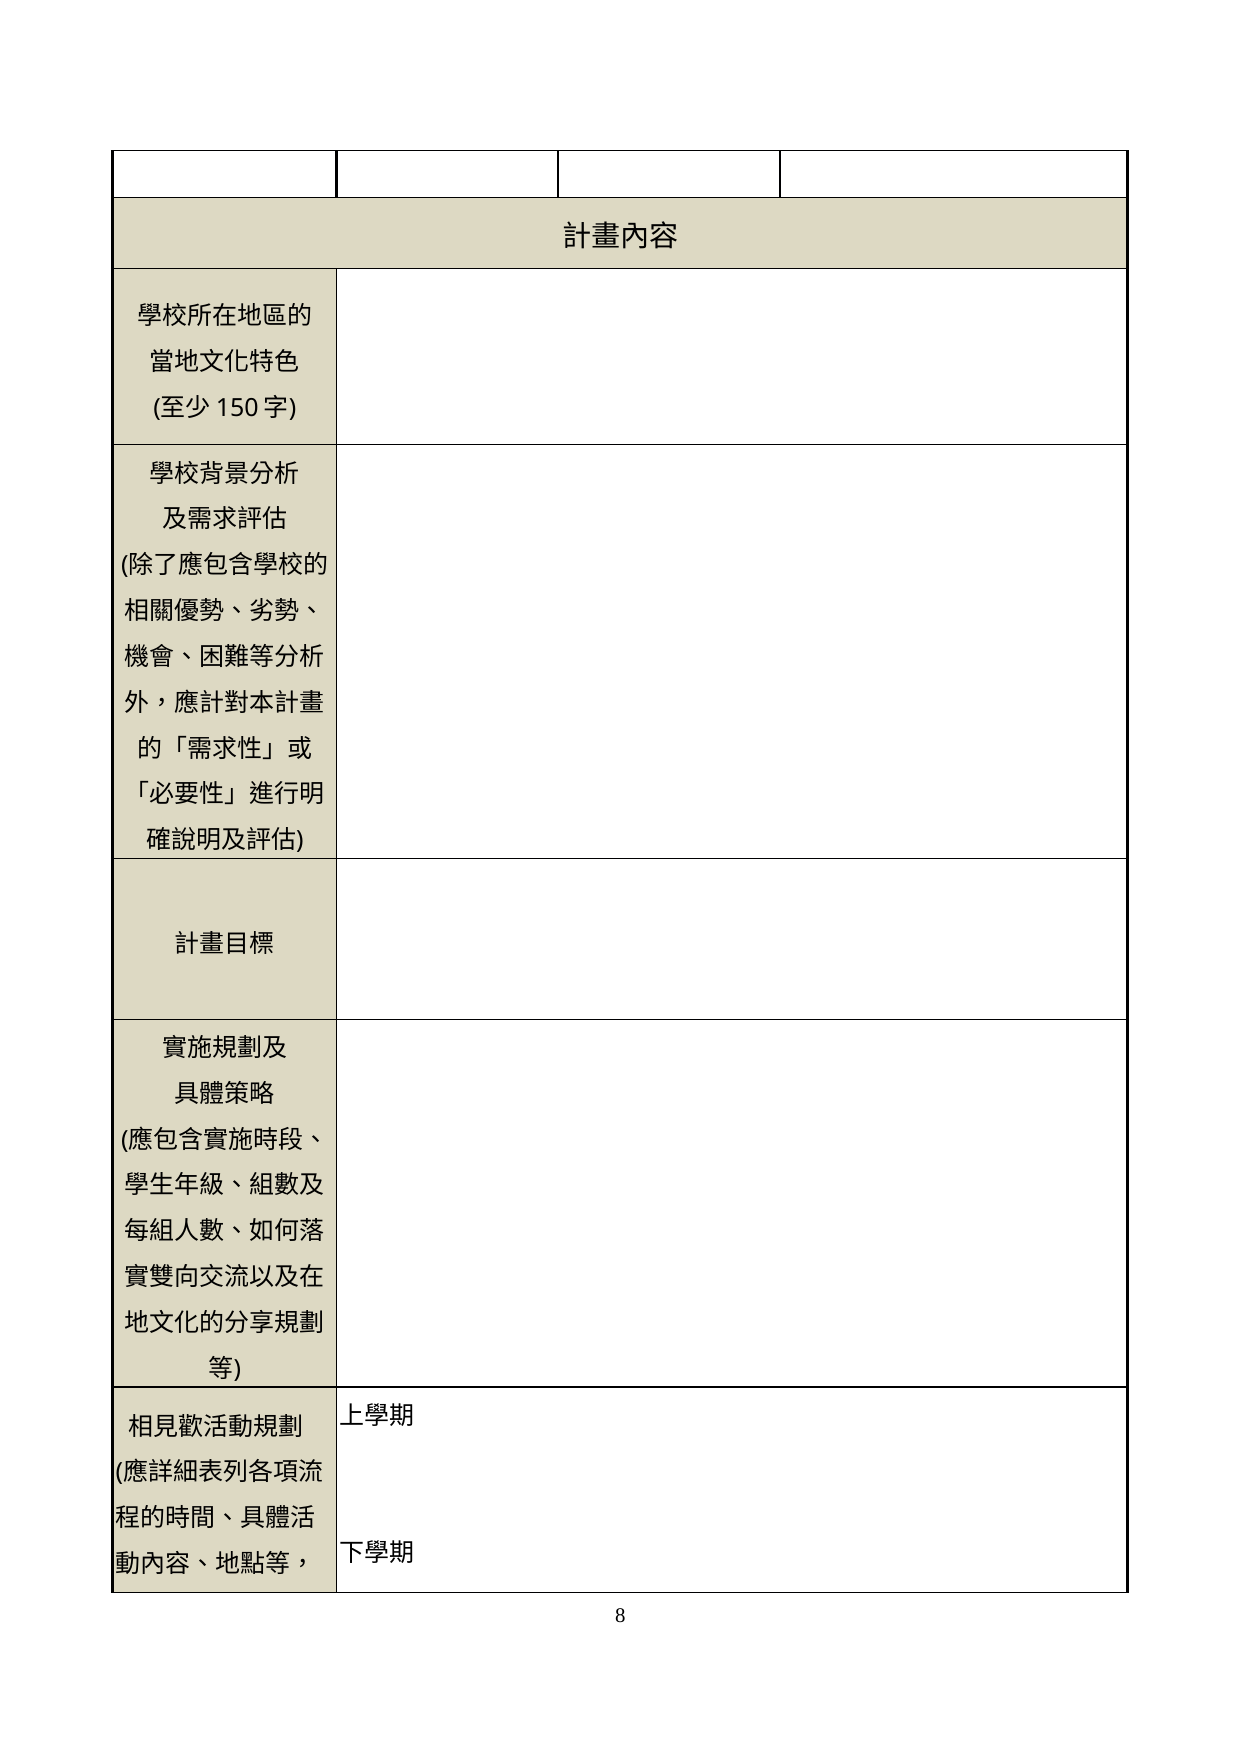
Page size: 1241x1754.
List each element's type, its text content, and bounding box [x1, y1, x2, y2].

table_cell 實施規劃及 具體策略 (應包含實施時段、學生年級、組數及每組人數、如何落實雙向交流以及在地文化的分享規劃等) [114, 1020, 336, 1386]
table_cell 學校背景分析 及需求評估 (除了應包含學校的相關優勢、劣勢、機會、困難等分析外，應計對本計畫的「需求性」或「必要性」進行明確說明及評估) [114, 445, 336, 858]
table_cell [338, 151, 557, 197]
table_cell 學校所在地區的 當地文化特色 (至少150字) [114, 269, 336, 444]
table_cell [559, 151, 779, 197]
table_cell [337, 269, 1126, 444]
table_cell 計畫內容 [114, 198, 1126, 268]
table_cell [337, 859, 1126, 1019]
table_cell [337, 445, 1126, 858]
table_cell [337, 1020, 1126, 1386]
table_cell [781, 151, 1126, 197]
table_cell 上學期 下學期 [337, 1388, 1126, 1592]
table_cell 相見歡活動規劃 (應詳細表列各項流程的時間、具體活動內容、地點等， [114, 1388, 336, 1592]
table_cell 計畫目標 [114, 859, 336, 1019]
table_cell [114, 151, 335, 197]
